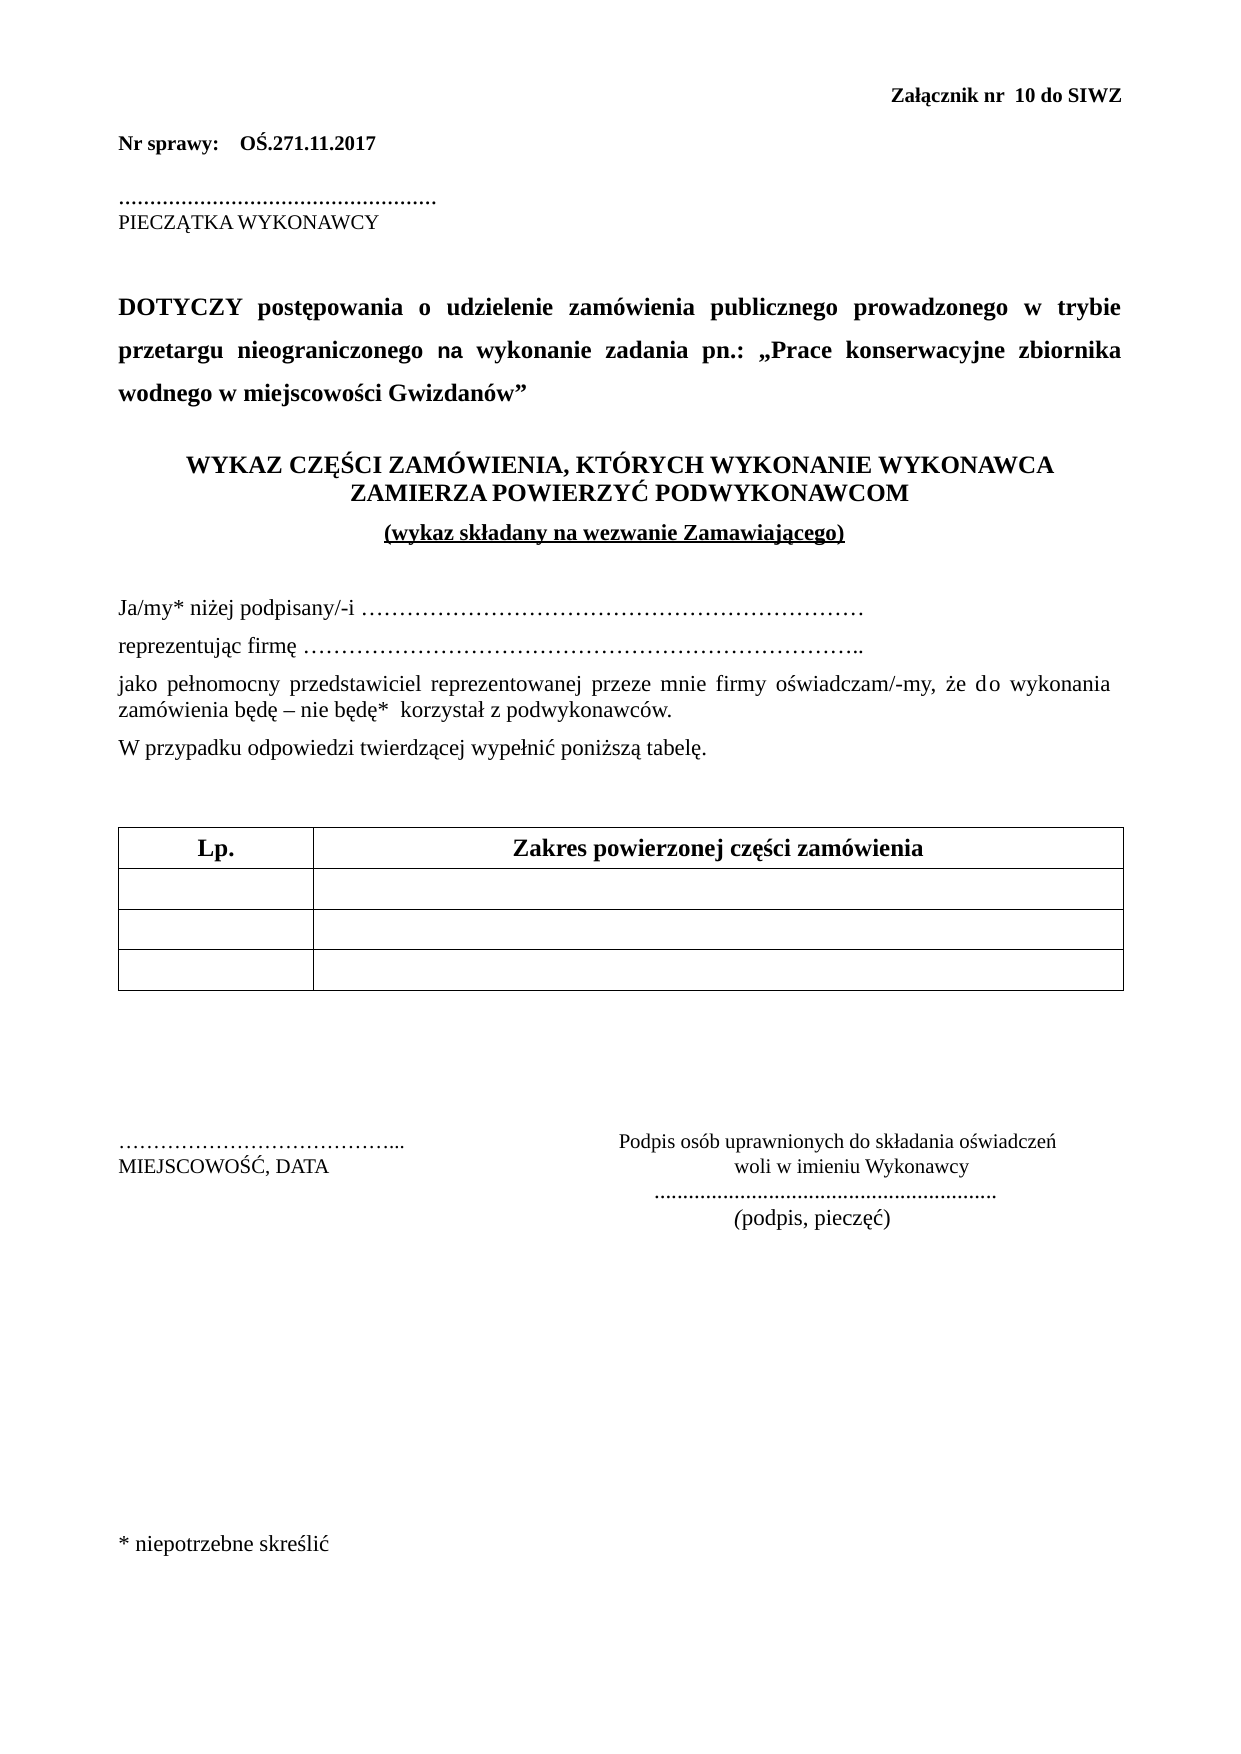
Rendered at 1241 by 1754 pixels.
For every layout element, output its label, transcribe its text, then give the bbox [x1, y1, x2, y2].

text Nr sprawy: OŚ.271.11.2017 [118, 131, 1122, 155]
text ............................................................ (podpis, pieczęć) [118, 1178, 1122, 1230]
text Załącznik nr 10 do SIWZ [118, 83, 1122, 107]
table_cell [314, 950, 1123, 990]
text DOTYCZY postępowania o udzielenie zamówienia publicznego prowadzonego w trybie przetargu nieograniczonego na wykonanie zadania pn.: „Prace konserwacyjne zbiornika wodnego w miejscowości Gwizdanów” [118, 292, 1122, 407]
text PIECZĄTKA WYKONAWCY [118, 210, 1122, 234]
list jako pełnomocny przedstawiciel reprezentowanej przeze mnie firmy oświadczam/-my, że do wykonania zamówienia będę – nie będę* korzystał z podwykonawców. [118, 670, 1110, 723]
table_cell [314, 910, 1123, 949]
table_cell [119, 910, 313, 949]
table_cell [314, 869, 1123, 908]
table_cell [119, 950, 313, 990]
table_header Zakres powierzonej części zamówienia [314, 828, 1123, 868]
list (wykaz składany na wezwanie Zamawiającego) [118, 519, 1111, 545]
text …………………………………... Podpis osób uprawnionych do składania oświadczeń MIEJSCOWOŚĆ, DATA woli w imieniu Wykonawcy [118, 1129, 1122, 1178]
table_header Lp. [119, 828, 313, 868]
table_cell [119, 869, 313, 908]
text WYKAZ CZĘŚCI ZAMÓWIENIA, KTÓRYCH WYKONANIE WYKONAWCA ZAMIERZA POWIERZYĆ PODWYKONAWCOM [118, 450, 1122, 507]
text ................................................... [118, 181, 1122, 210]
list * niepotrzebne skreślić [118, 1531, 1110, 1557]
list reprezentując firmę ……………………………………………………………….. [118, 632, 1111, 658]
list W przypadku odpowiedzi twierdzącej wypełnić poniższą tabelę. [118, 734, 1111, 760]
list Ja/my* niżej podpisany/-i ………………………………………………………… [118, 594, 1111, 621]
